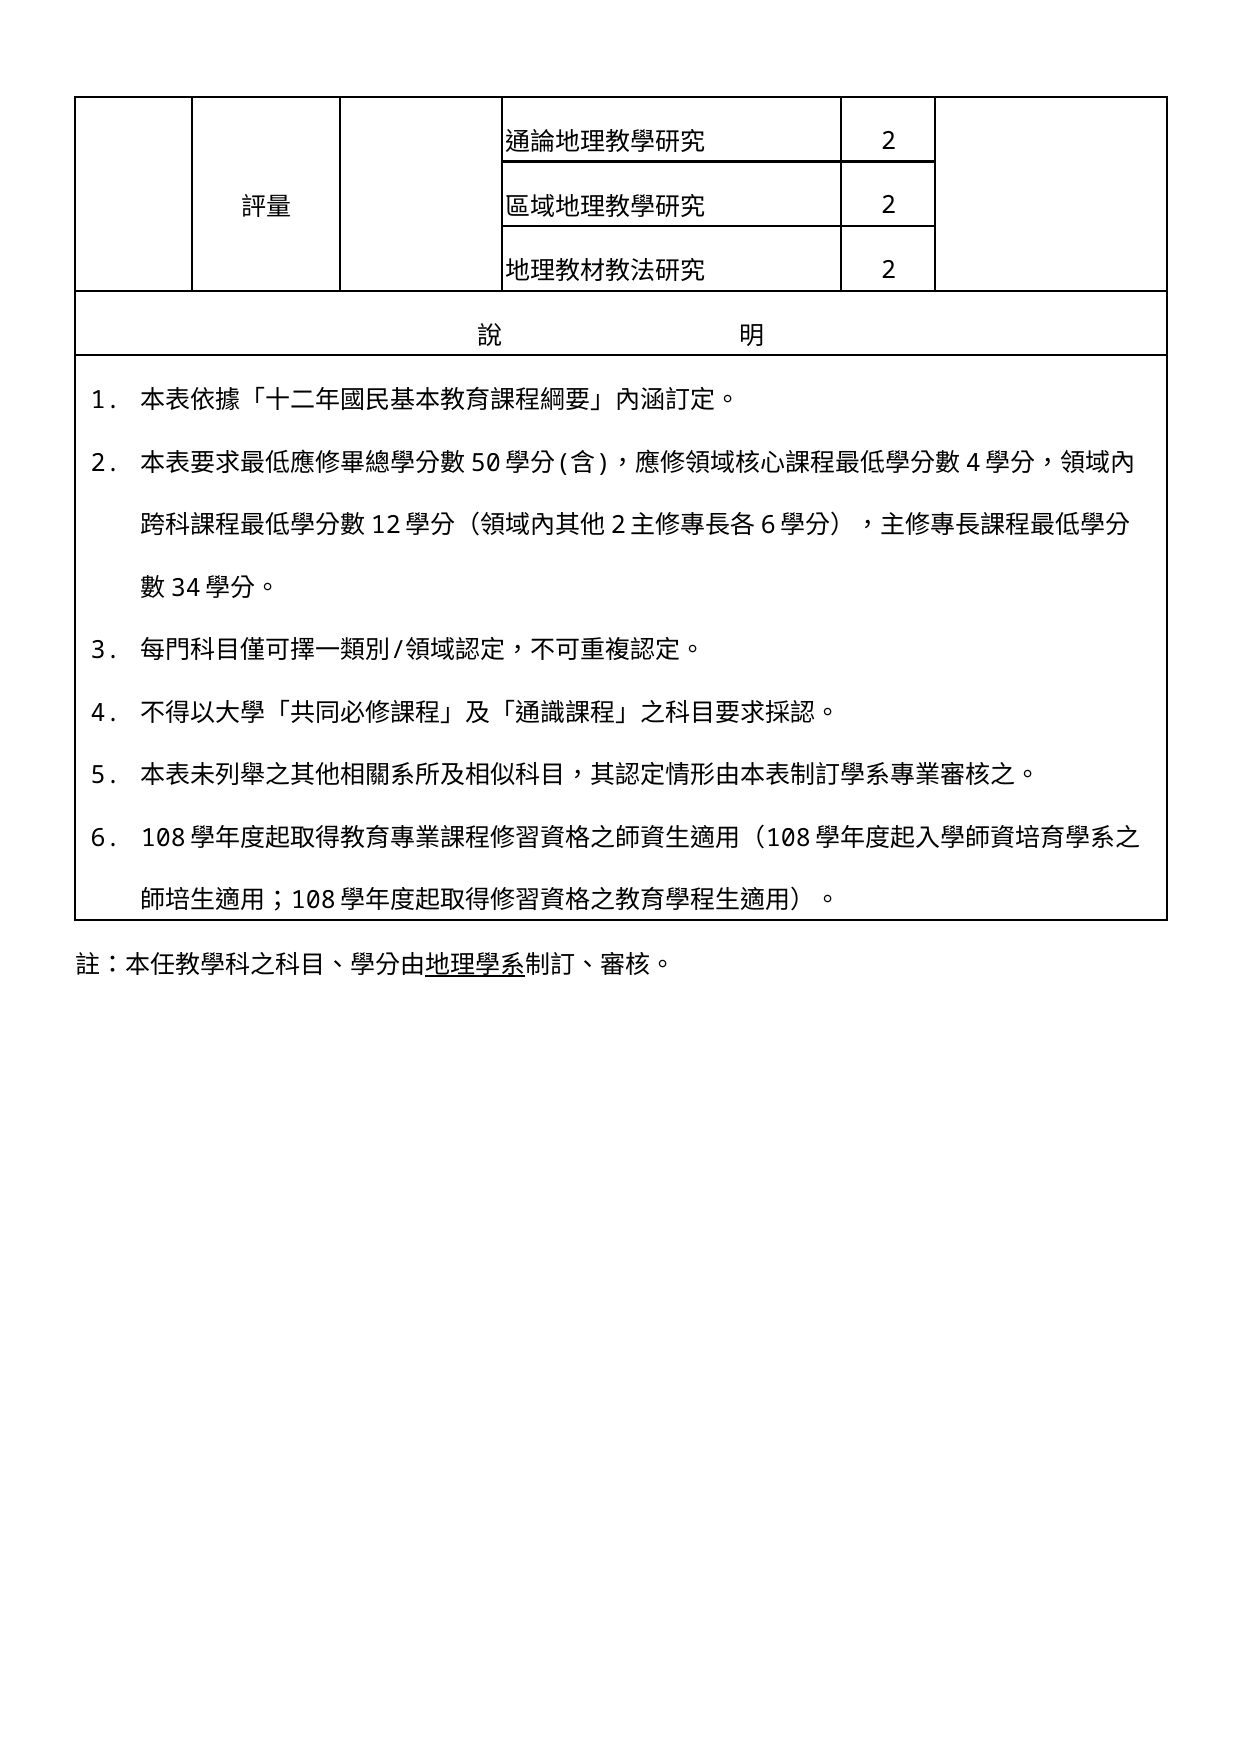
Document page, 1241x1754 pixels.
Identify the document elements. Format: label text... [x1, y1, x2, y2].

table_cell 本表依據「十二年國民基本教育課程綱要」內涵訂定。 本表要求最低應修畢總學分數50學分(含)，應修領域核心課程最低學分數4學分，領域內跨科課程最低學分數12學分（領域內其他2主修專長各6學分），主修專長課程最低學分數34學分。 每門科目僅可擇一類別/領域認定，不可重複認定。 不得以大學「共同必修課程」及「通識課程」之科目要求採認。 本表未列舉之其他相關系所及相似科目，其認定情形由本表制訂學系專業審核之。 108學年度起取得教育專業課程修習資格之師資生適用（108學年度起入學師資培育學系之師培生適用；108學年度起取得修習資格之教育學程生適用）。 [76, 356, 1166, 919]
table_cell [936, 98, 1166, 289]
table_cell 區域地理教學研究 [503, 163, 840, 225]
table_cell 說 明 [76, 292, 1166, 354]
table_cell 2 [842, 227, 934, 289]
table_cell [341, 98, 501, 289]
table_cell 2 [842, 163, 934, 225]
table_cell 2 [842, 98, 934, 160]
table_cell [76, 98, 191, 289]
table_cell 通論地理教學研究 [503, 98, 840, 160]
text 註：本任教學科之科目、學分由地理學系制訂、審核。 [75, 921, 1165, 983]
table_cell 評量 [193, 98, 339, 289]
table_cell 地理教材教法研究 [503, 227, 840, 289]
